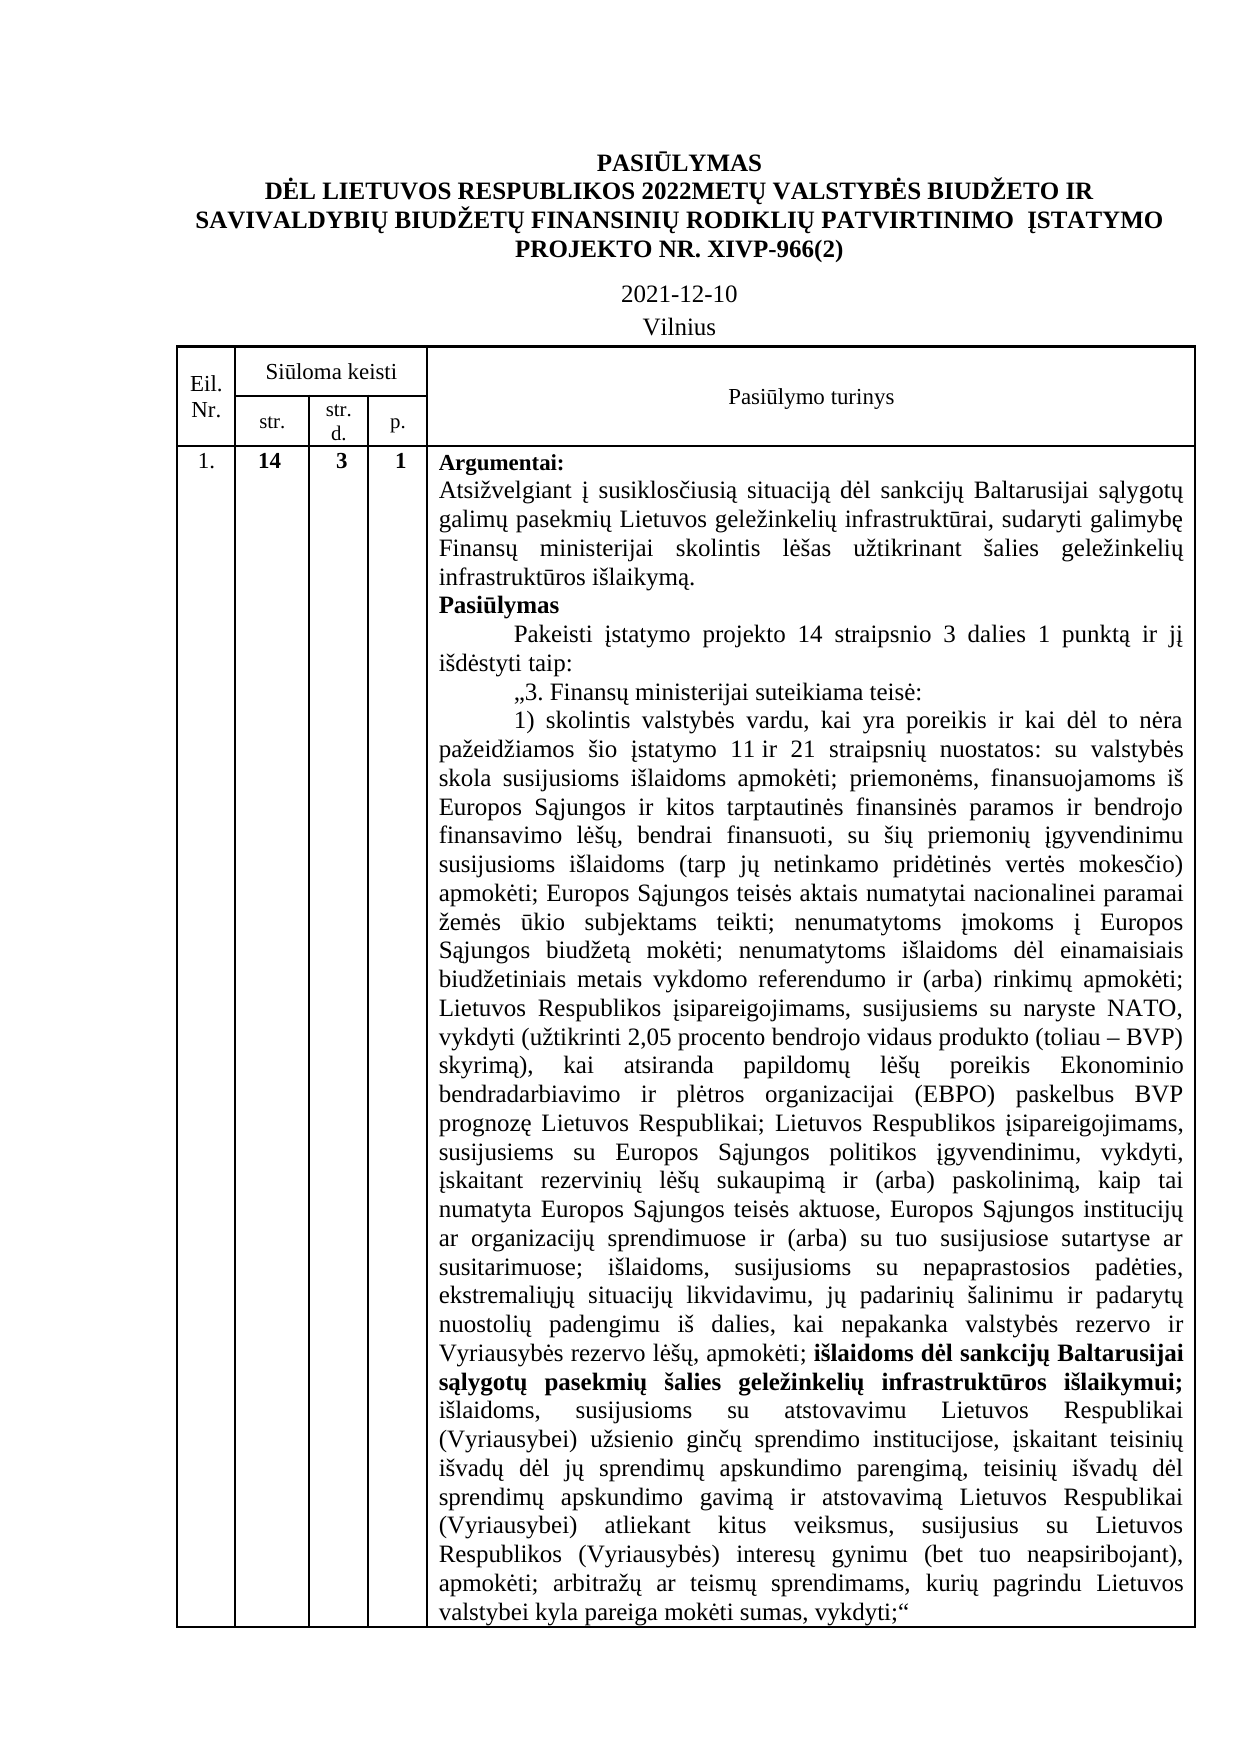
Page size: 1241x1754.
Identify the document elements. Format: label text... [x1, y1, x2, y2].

table_header Siūloma keisti [236, 348, 426, 394]
table_header Pasiūlymo turinys [428, 348, 1194, 445]
table_header Eil.Nr. [178, 348, 234, 445]
table_cell str. [236, 397, 308, 445]
text Vilnius [177, 312, 1181, 341]
table_cell 14 [236, 447, 308, 1626]
text PASIŪLYMAS [177, 148, 1181, 176]
table_cell 1. [178, 447, 234, 1626]
table_cell str. d. [310, 397, 367, 445]
table_cell 1 [369, 447, 426, 1626]
text DĖL LIETUVOS RESPUBLIKOS 2022METŲ VALSTYBĖS BIUDŽETO IR SAVIVALDYBIŲ BIUDŽETŲ FINANSINIŲ RODIKLIŲ PATVIRTINIMO ĮSTATYMO PROJEKTO NR. XIVP-966(2) [177, 176, 1181, 263]
table_cell p. [369, 397, 426, 445]
table_cell Argumentai: Atsižvelgiant į susiklosčiusią situaciją dėl sankcijų Baltarusijai sąlygotų galimų pasekmių Lietuvos geležinkelių infrastruktūrai, sudaryti galimybę Finansų ministerijai skolintis lėšas užtikrinant šalies geležinkelių infrastruktūros išlaikymą. Pasiūlymas Pakeisti įstatymo projekto 14 straipsnio 3 dalies 1 punktą ir jį išdėstyti taip: „3. Finansų ministerijai suteikiama teisė: 1) skolintis valstybės vardu, kai yra poreikis ir kai dėl to nėra pažeidžiamos šio įstatymo 11 ir 21 straipsnių nuostatos: su valstybės skola susijusioms išlaidoms apmokėti; priemonėms, finansuojamoms iš Europos Sąjungos ir kitos tarptautinės finansinės paramos ir bendrojo finansavimo lėšų, bendrai finansuoti, su šių priemonių įgyvendinimu susijusioms išlaidoms (tarp jų netinkamo pridėtinės vertės mokesčio) apmokėti; Europos Sąjungos teisės aktais numatytai nacionalinei paramai žemės ūkio subjektams teikti; nenumatytoms įmokoms į Europos Sąjungos biudžetą mokėti; nenumatytoms išlaidoms dėl einamaisiais biudžetiniais metais vykdomo referendumo ir (arba) rinkimų apmokėti; Lietuvos Respublikos įsipareigojimams, susijusiems su naryste NATO, vykdyti (užtikrinti 2,05 procento bendrojo vidaus produkto (toliau – BVP) skyrimą), kai atsiranda papildomų lėšų poreikis Ekonominio bendradarbiavimo ir plėtros organizacijai (EBPO) paskelbus BVP prognozę Lietuvos Respublikai; Lietuvos Respublikos įsipareigojimams, susijusiems su Europos Sąjungos politikos įgyvendinimu, vykdyti, įskaitant rezervinių lėšų sukaupimą ir (arba) paskolinimą, kaip tai numatyta Europos Sąjungos teisės aktuose, Europos Sąjungos institucijų ar organizacijų sprendimuose ir (arba) su tuo susijusiose sutartyse ar susitarimuose; išlaidoms, susijusioms su nepaprastosios padėties, ekstremaliųjų situacijų likvidavimu, jų padarinių šalinimu ir padarytų nuostolių padengimu iš dalies, kai nepakanka valstybės rezervo ir Vyriausybės rezervo lėšų, apmokėti; išlaidoms dėl sankcijų Baltarusijai sąlygotų pasekmių šalies geležinkelių infrastruktūros išlaikymui; išlaidoms, susijusioms su atstovavimu Lietuvos Respublikai (Vyriausybei) užsienio ginčų sprendimo institucijose, įskaitant teisinių išvadų dėl jų sprendimų apskundimo parengimą, teisinių išvadų dėl sprendimų apskundimo gavimą ir atstovavimą Lietuvos Respublikai (Vyriausybei) atliekant kitus veiksmus, susijusius su Lietuvos Respublikos (Vyriausybės) interesų gynimu (bet tuo neapsiribojant), apmokėti; arbitražų ar teismų sprendimams, kurių pagrindu Lietuvos valstybei kyla pareiga mokėti sumas, vykdyti;“ [428, 447, 1194, 1626]
table_cell 3 [310, 447, 367, 1626]
text 2021-12-10 [177, 279, 1181, 308]
